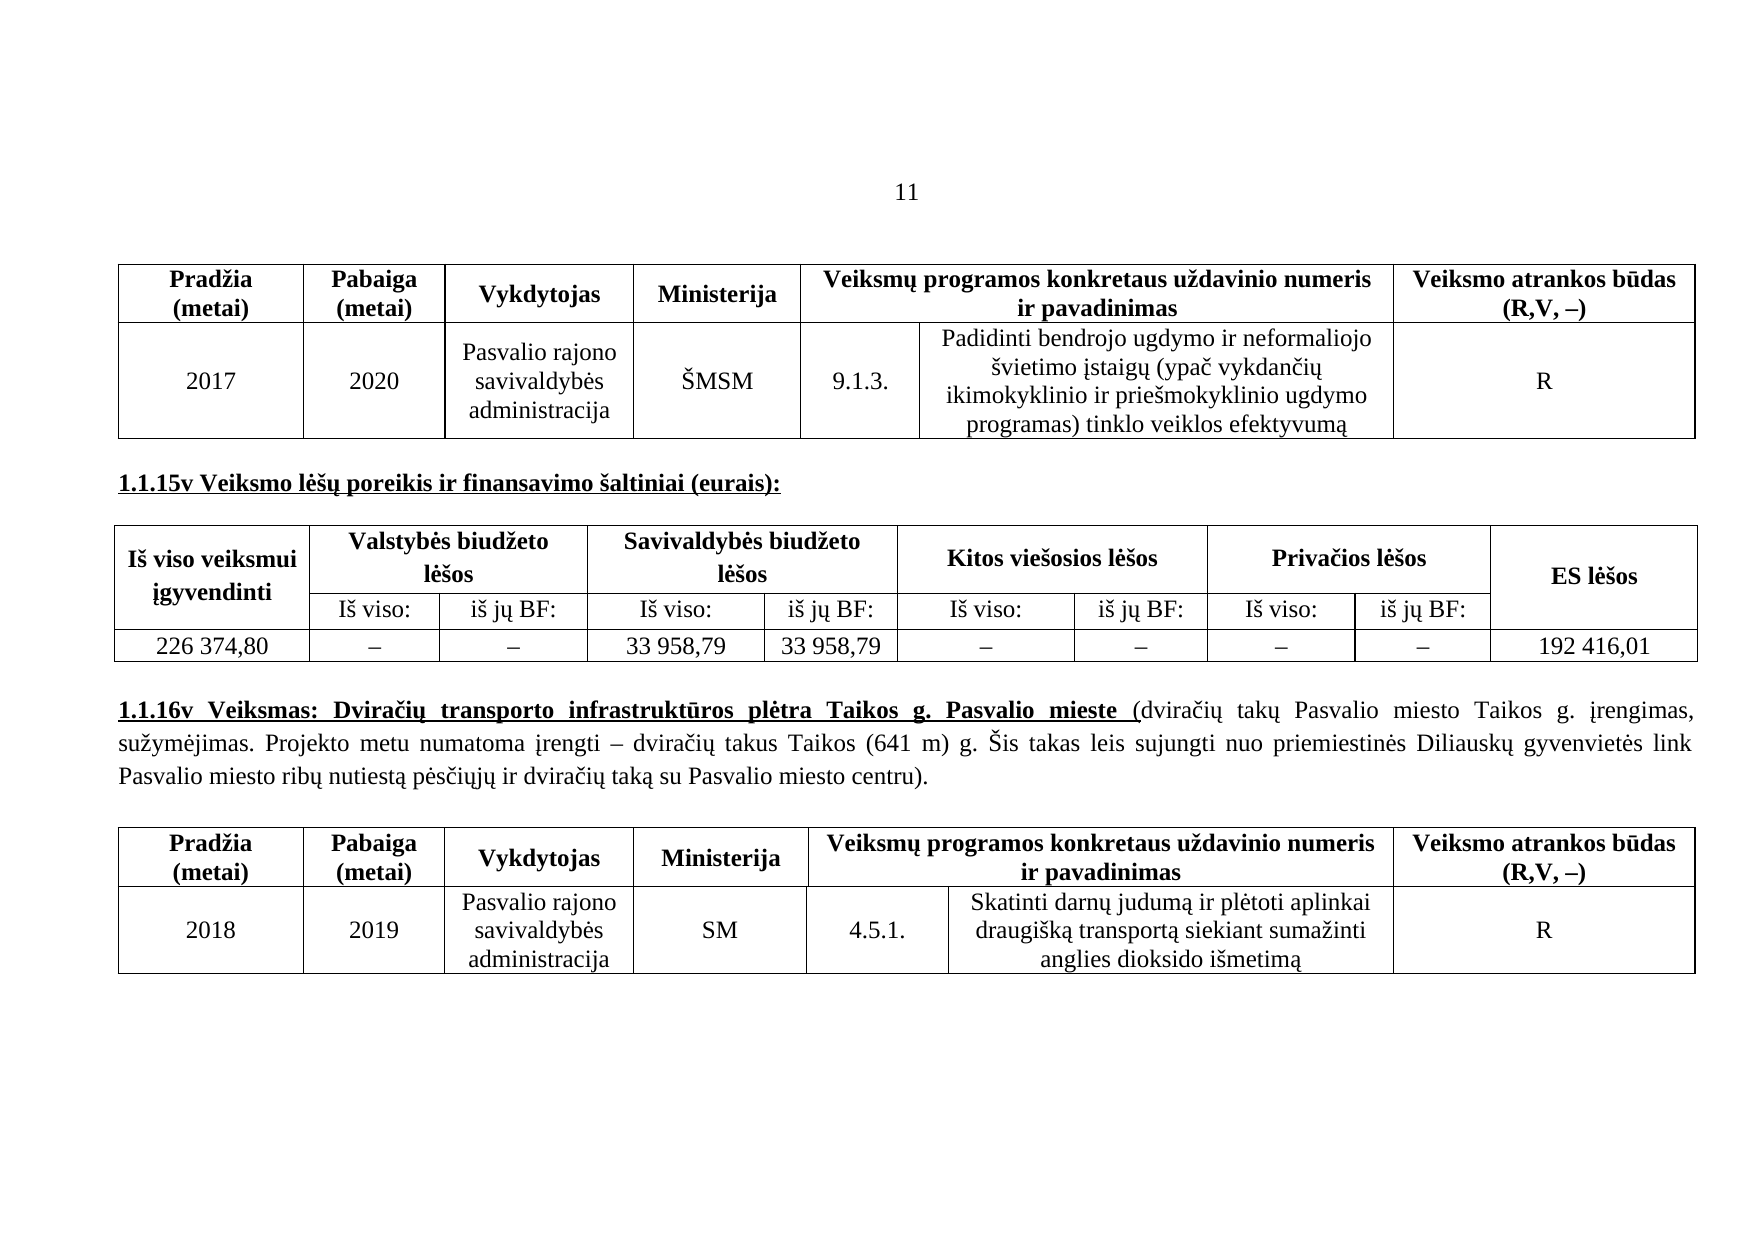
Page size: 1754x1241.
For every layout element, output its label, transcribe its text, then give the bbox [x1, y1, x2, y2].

table_cell iš jų BF: [440, 594, 587, 628]
table_cell Iš viso: [588, 594, 764, 628]
table_header Veiksmų programos konkretaus uždavinio numeris ir pavadinimas [809, 828, 1393, 886]
table_cell 2019 [304, 887, 444, 973]
table_cell iš jų BF: [765, 594, 897, 628]
table_cell R [1394, 323, 1694, 438]
table_cell – [440, 630, 587, 661]
table_cell SM [634, 887, 806, 973]
table_cell – [310, 630, 439, 661]
table_cell 2018 [119, 887, 303, 973]
table_cell 33 958,79 [765, 630, 897, 661]
table_cell 33 958,79 [588, 630, 764, 661]
table_cell Iš viso: [310, 594, 439, 628]
table_header Pabaiga (metai) [304, 828, 444, 886]
table_cell 4.5.1. [807, 887, 948, 973]
table_cell – [1356, 630, 1490, 661]
table_header Valstybės biudžeto lėšos [310, 526, 587, 592]
table_header Ministerija [634, 265, 800, 322]
table_cell 226 374,80 [115, 630, 309, 661]
text 1.1.16v Veiksmas: Dviračių transporto infrastruktūros plėtra Taikos g. Pasvalio mieste (dviračių takų Pasvalio miesto Taikos g. įrengimas, sužymėjimas. Projekto metu numatoma įrengti – dviračių takus Taikos (641 m) g. Šis takas leis sujungti nuo priemiestinės Diliauskų gyvenvietės link Pasvalio miesto ribų nutiestą pėsčiųjų ir dviračių taką su Pasvalio miesto centru). [118, 695, 1695, 790]
table_cell Pasvalio rajono savivaldybės administracija [446, 323, 633, 438]
table_header Savivaldybės biudžeto lėšos [588, 526, 897, 592]
table_header Kitos viešosios lėšos [898, 526, 1207, 592]
table_header Ministerija [634, 828, 808, 886]
text 1.1.15v Veiksmo lėšų poreikis ir finansavimo šaltiniai (eurais): [118, 468, 1695, 497]
table_cell – [1075, 630, 1207, 661]
table_cell ŠMSM [634, 323, 800, 438]
table_cell 192 416,01 [1491, 630, 1697, 661]
table_cell R [1394, 887, 1694, 973]
table_header Veiksmų programos konkretaus uždavinio numeris ir pavadinimas [801, 265, 1393, 322]
table_header Pabaiga (metai) [304, 265, 444, 322]
table_cell iš jų BF: [1075, 594, 1207, 628]
table_header Veiksmo atrankos būdas (R,V, –) [1394, 828, 1694, 886]
table_header Vykdytojas [445, 828, 633, 886]
table_header Pradžia (metai) [119, 828, 303, 886]
table_cell 2017 [119, 323, 303, 438]
table_cell 9.1.3. [801, 323, 919, 438]
table_cell – [898, 630, 1074, 661]
table_header Iš viso veiksmui įgyvendinti [115, 526, 309, 628]
table_header ES lėšos [1491, 526, 1697, 628]
table_cell 2020 [304, 323, 444, 438]
table_cell – [1208, 630, 1354, 661]
table_header Vykdytojas [446, 265, 633, 322]
table_header Privačios lėšos [1208, 526, 1490, 592]
table_cell Skatinti darnų judumą ir plėtoti aplinkai draugišką transportą siekiant sumažinti anglies dioksido išmetimą [949, 887, 1393, 973]
table_cell Pasvalio rajono savivaldybės administracija [445, 887, 633, 973]
table_cell Padidinti bendrojo ugdymo ir neformaliojo švietimo įstaigų (ypač vykdančių ikimokyklinio ir priešmokyklinio ugdymo programas) tinklo veiklos efektyvumą [920, 323, 1393, 438]
table_header Pradžia (metai) [119, 265, 303, 322]
table_header Veiksmo atrankos būdas (R,V, –) [1394, 265, 1694, 322]
table_cell Iš viso: [898, 594, 1074, 628]
table_cell iš jų BF: [1356, 594, 1490, 628]
table_cell Iš viso: [1208, 594, 1354, 628]
